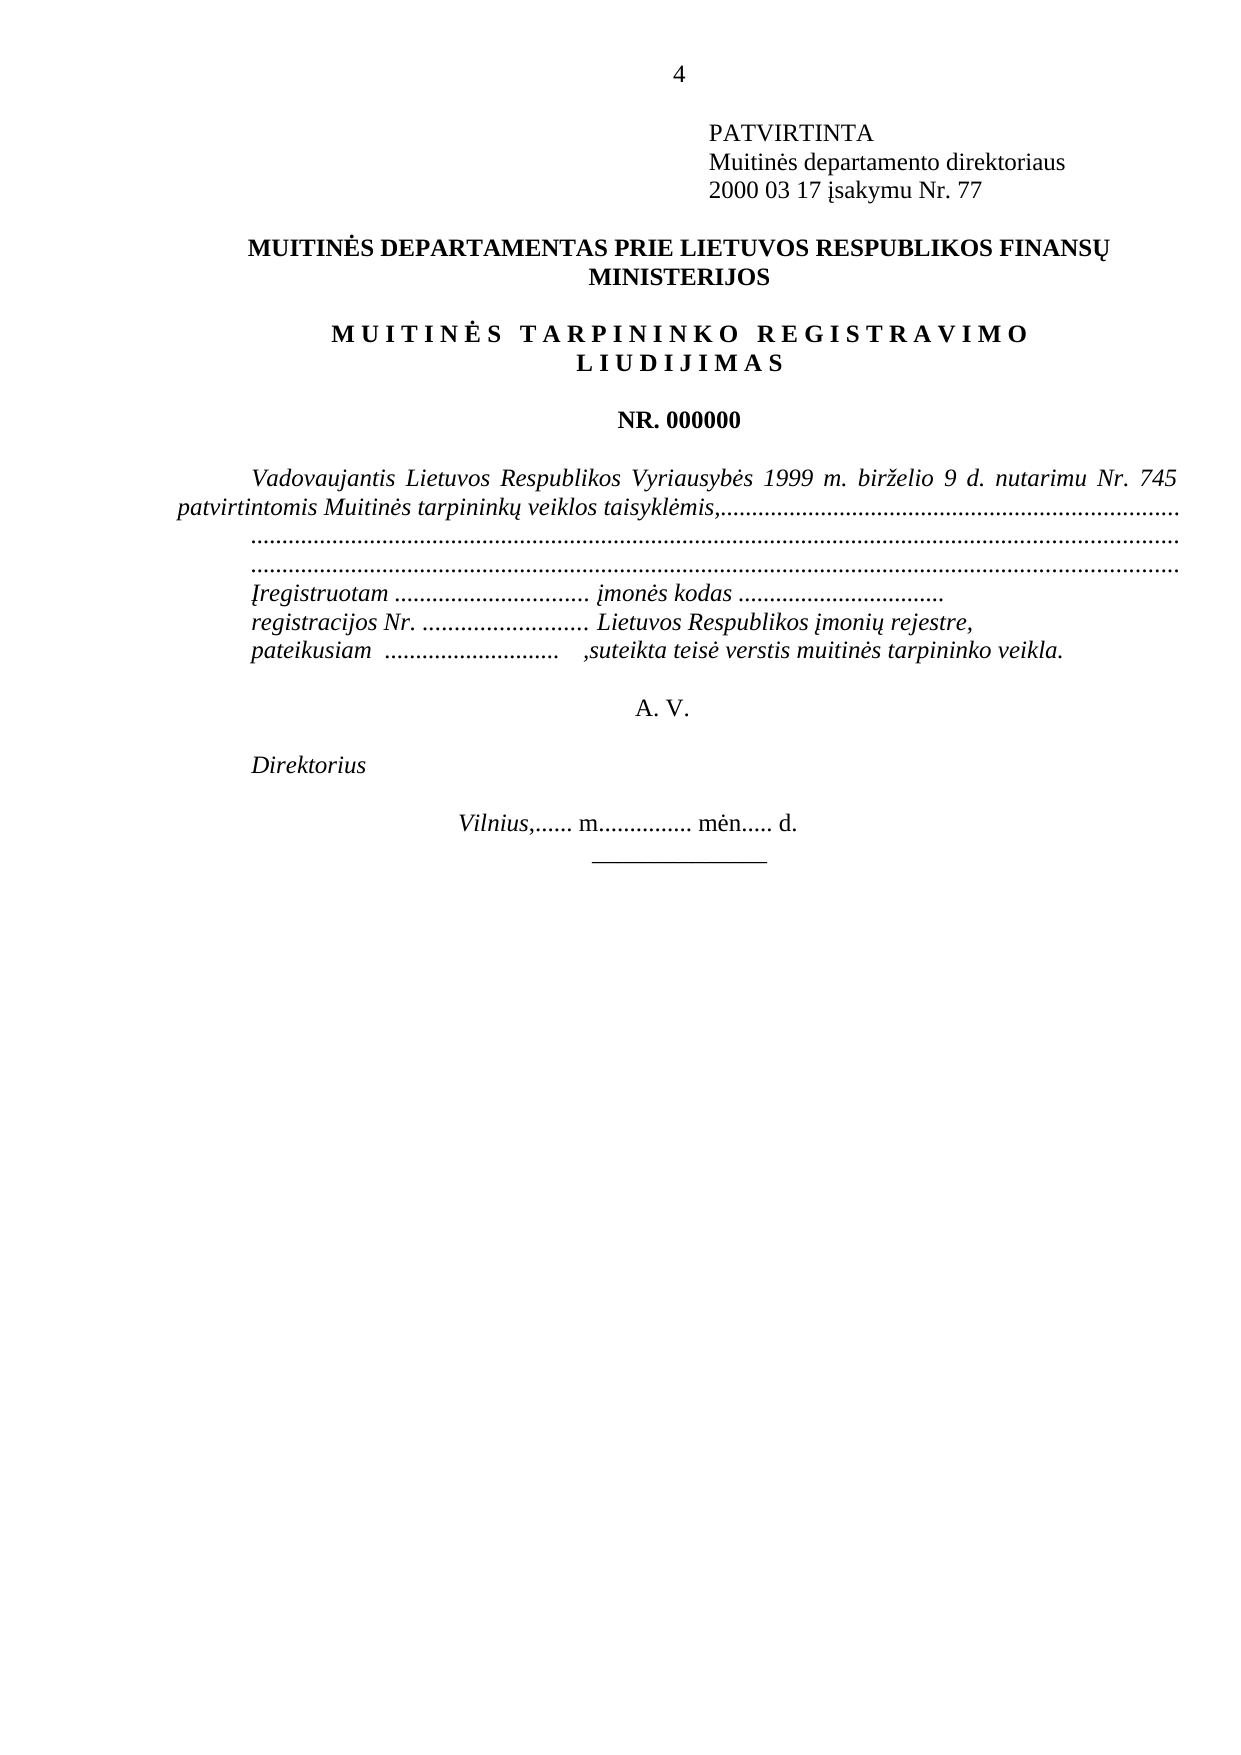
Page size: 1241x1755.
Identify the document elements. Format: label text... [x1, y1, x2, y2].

text Direktorius [177, 751, 1181, 779]
text MUITINĖS DEPARTAMENTAS PRIE LIETUVOS RESPUBLIKOS FINANSŲ MINISTERIJOS [177, 233, 1181, 291]
text Vadovaujantis Lietuvos Respublikos Vyriausybės 1999 m. birželio 9 d. nutarimu Nr. 745 patvirtintomis Muitinės tarpininkų veiklos taisyklėmis, [177, 463, 1181, 521]
text MUITINĖS TARPININKO REGISTRAVIMO [177, 319, 1181, 348]
text PATVIRTINTA [709, 118, 1181, 147]
text ______________ [177, 837, 1181, 866]
text LIUDIJIMAS [177, 348, 1181, 377]
text Muitinės departamento direktoriaus [177, 147, 1181, 176]
text NR. 000000 [177, 406, 1181, 434]
text Įregistruotam įmonės kodas [177, 578, 1181, 607]
text A. V. [177, 693, 1181, 722]
text pateikusiam ,suteikta teisė verstis muitinės tarpininko veikla. [177, 636, 1181, 664]
text Vilnius,...... m............... mėn..... d. [177, 808, 1181, 837]
text 2000 03 17 įsakymu Nr. 77 [177, 176, 1181, 204]
text registracijos Nr. Lietuvos Respublikos įmonių rejestre, [177, 607, 1181, 636]
